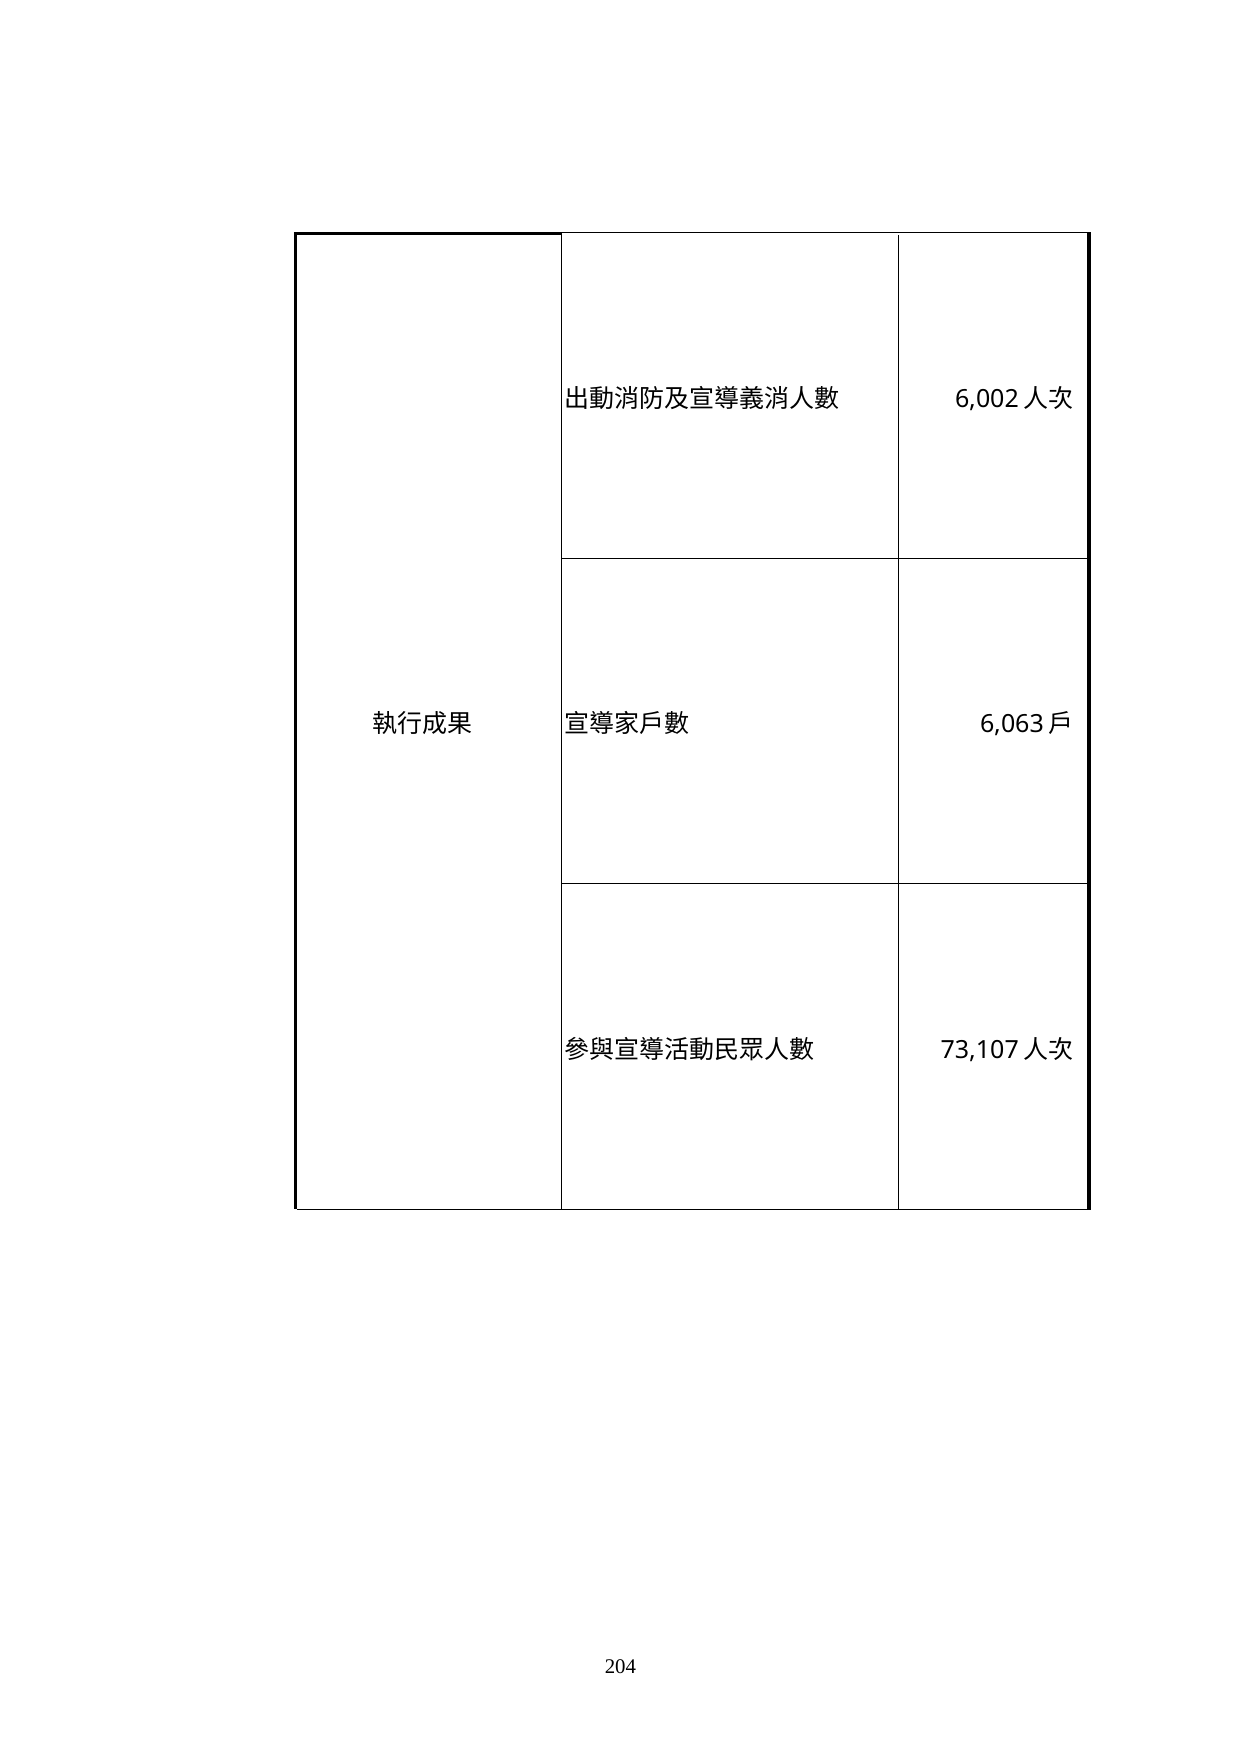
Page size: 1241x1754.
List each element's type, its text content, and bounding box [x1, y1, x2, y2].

table_header 執行成果 [297, 235, 561, 1209]
table_cell 參與宣導活動民眾人數 [562, 884, 898, 1209]
table_cell 6,002人次 [898, 233, 1087, 558]
table_cell 73,107人次 [899, 884, 1087, 1209]
table_cell 6,063戶 [899, 559, 1087, 883]
table_cell 出動消防及宣導義消人數 [562, 233, 898, 558]
table_cell 宣導家戶數 [562, 559, 898, 883]
